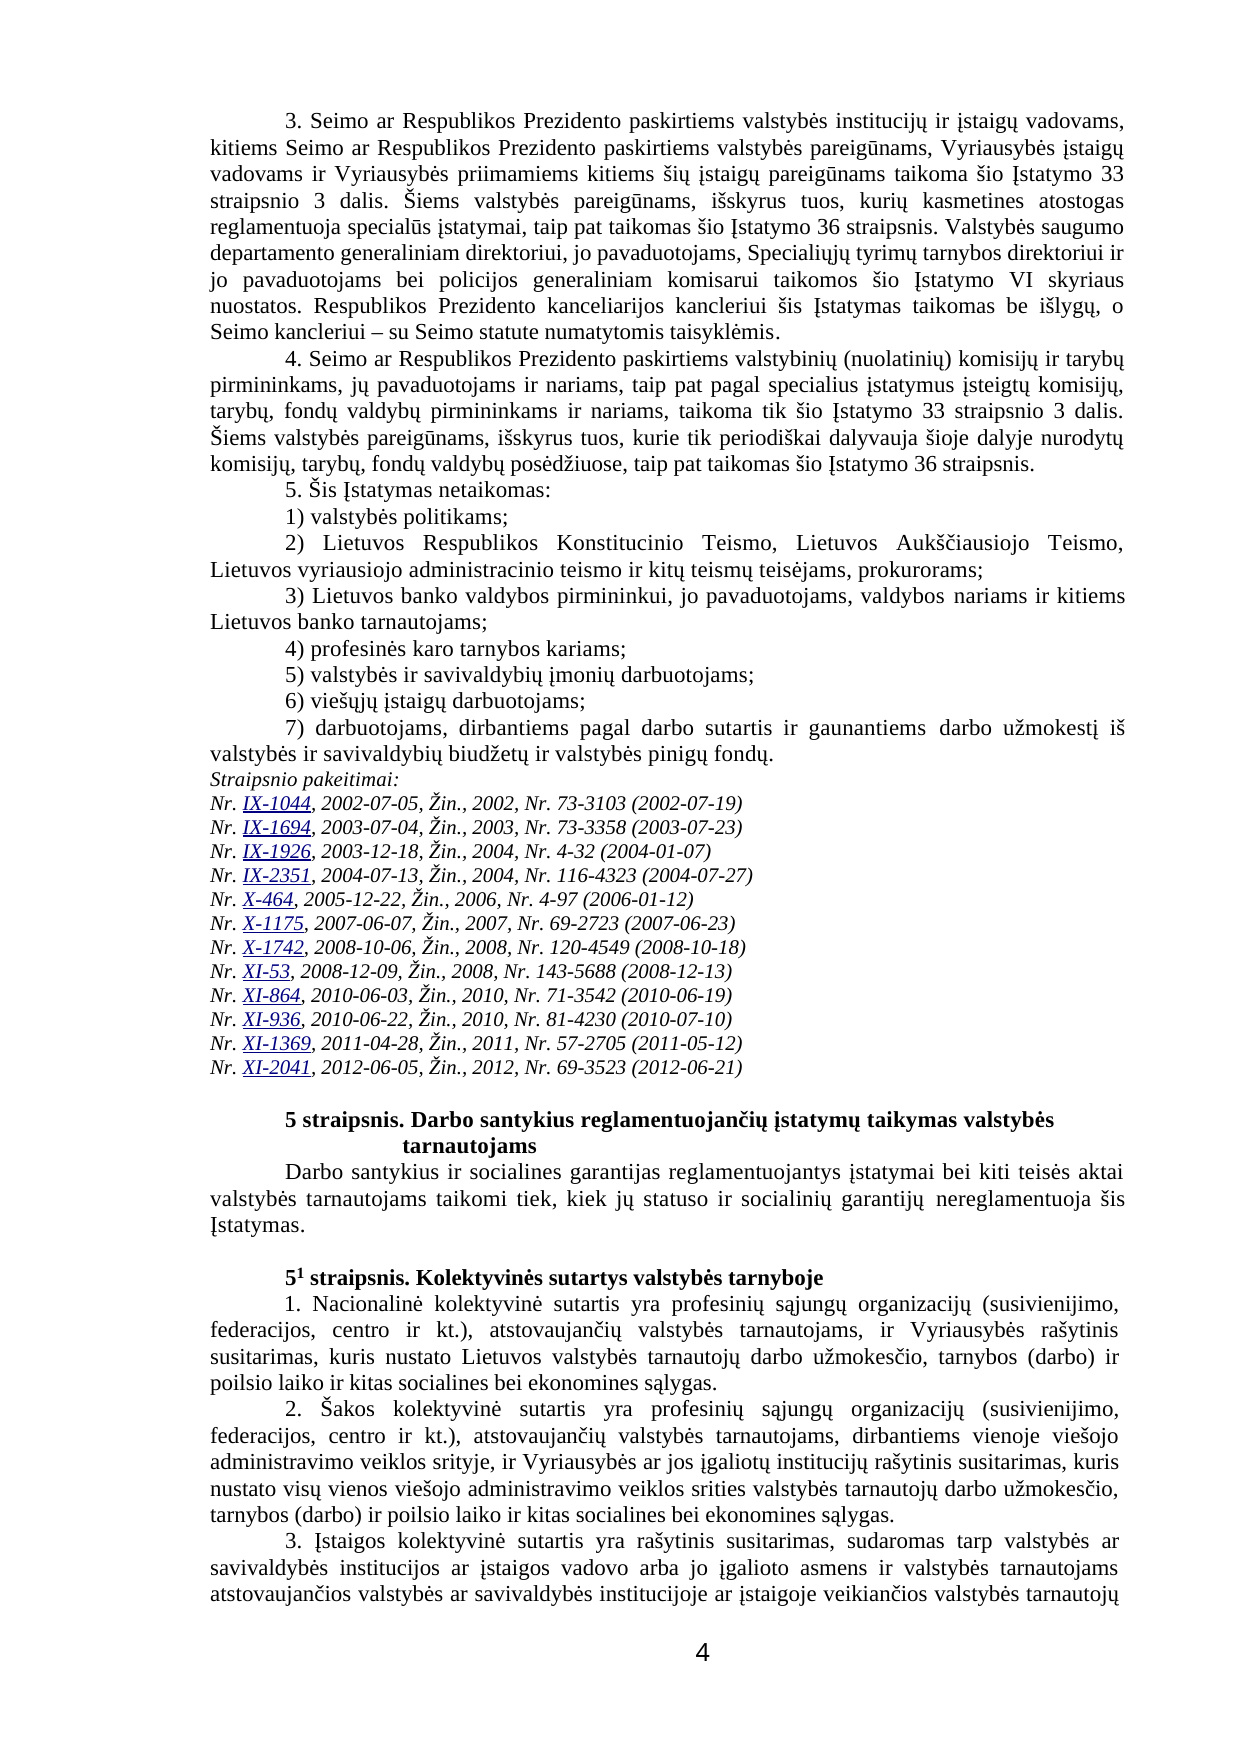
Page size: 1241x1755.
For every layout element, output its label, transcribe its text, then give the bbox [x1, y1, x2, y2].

text 51 straipsnis. Kolektyvinės sutartys valstybės tarnyboje [210, 1264, 1120, 1290]
text 4. Seimo ar Respublikos Prezidento paskirtiems valstybinių (nuolatinių) komisijų ir tarybų pirmininkams, jų pavaduotojams ir nariams, taip pat pagal specialius įstatymus įsteigtų komisijų, tarybų, fondų valdybų pirmininkams ir nariams, taikoma tik šio Įstatymo 33 straipsnio 3 dalis. Šiems valstybės pareigūnams, išskyrus tuos, kurie tik periodiškai dalyvauja šioje dalyje nurodytų komisijų, tarybų, fondų valdybų posėdžiuose, taip pat taikomas šio Įstatymo 36 straipsnis. [210, 345, 1126, 477]
text Nr. X-464, 2005-12-22, Žin., 2006, Nr. 4-97 (2006-01-12) [210, 887, 1120, 911]
text tarnautojams [402, 1132, 1126, 1158]
text 5) valstybės ir savivaldybių įmonių darbuotojams; [210, 661, 1126, 687]
text 1) valstybės politikams; [210, 503, 1126, 529]
text 2) Lietuvos Respublikos Konstitucinio Teismo, Lietuvos Aukščiausiojo Teismo, Lietuvos vyriausiojo administracinio teismo ir kitų teismų teisėjams, prokurorams; [210, 529, 1126, 582]
text Nr. XI-53, 2008-12-09, Žin., 2008, Nr. 143-5688 (2008-12-13) [210, 959, 1120, 983]
text 6) viešųjų įstaigų darbuotojams; [210, 687, 1126, 714]
text Nr. XI-864, 2010-06-03, Žin., 2010, Nr. 71-3542 (2010-06-19) [210, 983, 1120, 1007]
text 3) Lietuvos banko valdybos pirmininkui, jo pavaduotojams, valdybos nariams ir kitiems Lietuvos banko tarnautojams; [210, 582, 1126, 635]
text 2. Šakos kolektyvinė sutartis yra profesinių sąjungų organizacijų (susivienijimo, federacijos, centro ir kt.), atstovaujančių valstybės tarnautojams, dirbantiems vienoje viešojo administravimo veiklos srityje, ir Vyriausybės ar jos įgaliotų institucijų rašytinis susitarimas, kuris nustato visų vienos viešojo administravimo veiklos srities valstybės tarnautojų darbo užmokesčio, tarnybos (darbo) ir poilsio laiko ir kitas socialines bei ekonomines sąlygas. [210, 1396, 1120, 1527]
text 3. Seimo ar Respublikos Prezidento paskirtiems valstybės institucijų ir įstaigų vadovams, kitiems Seimo ar Respublikos Prezidento paskirtiems valstybės pareigūnams, Vyriausybės įstaigų vadovams ir Vyriausybės priimamiems kitiems šių įstaigų pareigūnams taikoma šio Įstatymo 33 straipsnio 3 dalis. Šiems valstybės pareigūnams, išskyrus tuos, kurių kasmetines atostogas reglamentuoja specialūs įstatymai, taip pat taikomas šio Įstatymo 36 straipsnis. Valstybės saugumo departamento generaliniam direktoriui, jo pavaduotojams, Specialiųjų tyrimų tarnybos direktoriui ir jo pavaduotojams bei policijos generaliniam komisarui taikomos šio Įstatymo VI skyriaus nuostatos. Respublikos Prezidento kanceliarijos kancleriui šis Įstatymas taikomas be išlygų, o Seimo kancleriui – su Seimo statute numatytomis taisyklėmis. [210, 108, 1126, 345]
text Nr. XI-1369, 2011-04-28, Žin., 2011, Nr. 57-2705 (2011-05-12) [210, 1031, 1120, 1055]
text Nr. X-1175, 2007-06-07, Žin., 2007, Nr. 69-2723 (2007-06-23) [210, 911, 1120, 935]
text 5 straipsnis. Darbo santykius reglamentuojančių įstatymų taikymas valstybės [285, 1106, 1126, 1132]
text 5. Šis Įstatymas netaikomas: [210, 477, 1126, 503]
text Straipsnio pakeitimai: [210, 766, 1126, 791]
text Nr. IX-1926, 2003-12-18, Žin., 2004, Nr. 4-32 (2004-01-07) [210, 839, 1120, 863]
text 3. Įstaigos kolektyvinė sutartis yra rašytinis susitarimas, sudaromas tarp valstybės ar savivaldybės institucijos ar įstaigos vadovo arba jo įgalioto asmens ir valstybės tarnautojams atstovaujančios valstybės ar savivaldybės institucijoje ar įstaigoje veikiančios valstybės tarnautojų [210, 1527, 1120, 1606]
text 1. Nacionalinė kolektyvinė sutartis yra profesinių sąjungų organizacijų (susivienijimo, federacijos, centro ir kt.), atstovaujančių valstybės tarnautojams, ir Vyriausybės rašytinis susitarimas, kuris nustato Lietuvos valstybės tarnautojų darbo užmokesčio, tarnybos (darbo) ir poilsio laiko ir kitas socialines bei ekonomines sąlygas. [210, 1290, 1120, 1396]
text Nr. IX-1044, 2002-07-05, Žin., 2002, Nr. 73-3103 (2002-07-19) [210, 791, 1126, 814]
text 4) profesinės karo tarnybos kariams; [210, 635, 1126, 661]
text Nr. XI-936, 2010-06-22, Žin., 2010, Nr. 81-4230 (2010-07-10) [210, 1007, 1120, 1031]
text Nr. IX-2351, 2004-07-13, Žin., 2004, Nr. 116-4323 (2004-07-27) [210, 863, 1120, 887]
text 7) darbuotojams, dirbantiems pagal darbo sutartis ir gaunantiems darbo užmokestį iš valstybės ir savivaldybių biudžetų ir valstybės pinigų fondų. [210, 714, 1126, 766]
text Nr. IX-1694, 2003-07-04, Žin., 2003, Nr. 73-3358 (2003-07-23) [210, 814, 1120, 839]
text Nr. X-1742, 2008-10-06, Žin., 2008, Nr. 120-4549 (2008-10-18) [210, 935, 1120, 959]
text Darbo santykius ir socialines garantijas reglamentuojantys įstatymai bei kiti teisės aktai valstybės tarnautojams taikomi tiek, kiek jų statuso ir socialinių garantijų nereglamentuoja šis Įstatymas. [210, 1158, 1126, 1237]
text Nr. XI-2041, 2012-06-05, Žin., 2012, Nr. 69-3523 (2012-06-21) [210, 1055, 1120, 1079]
